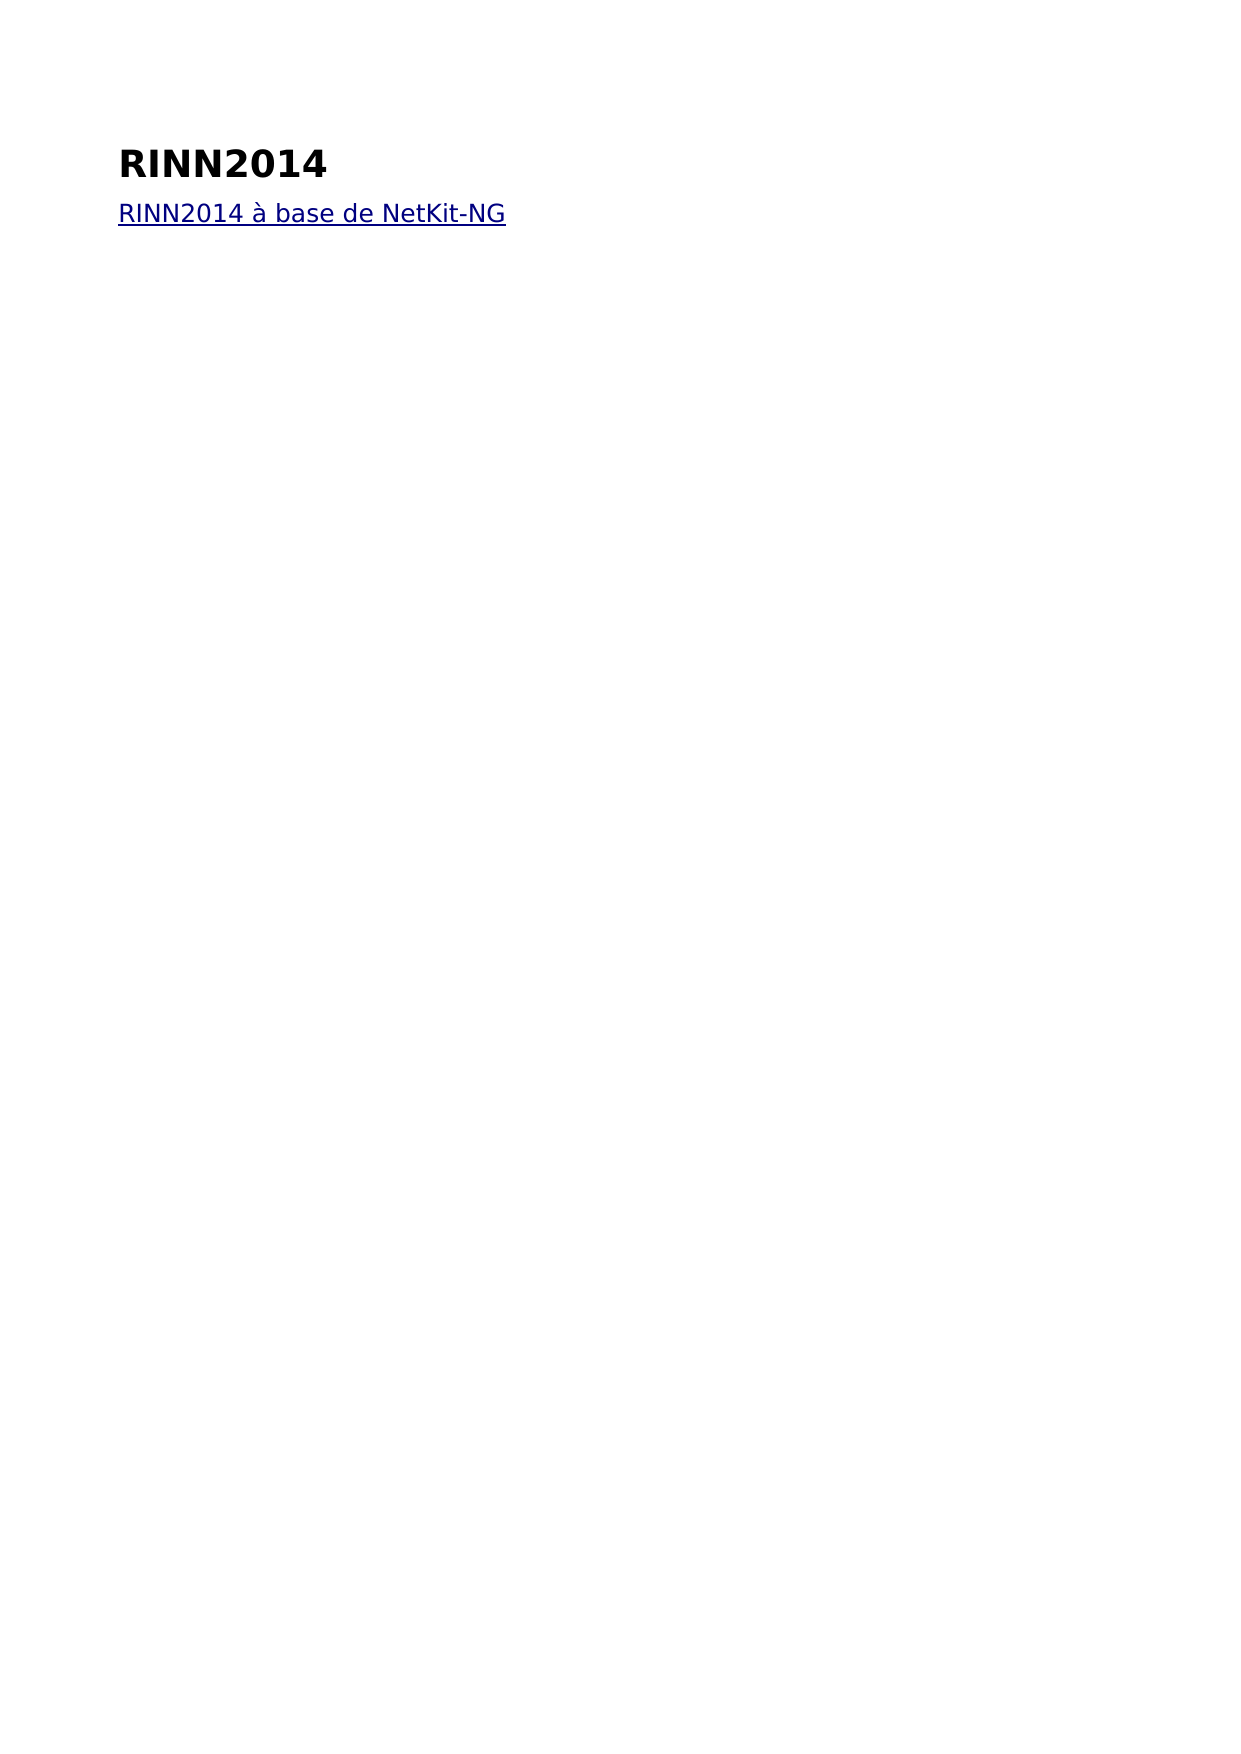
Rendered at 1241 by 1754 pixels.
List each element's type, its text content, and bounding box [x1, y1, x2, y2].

text RINN2014 à base de NetKit-NG [118, 199, 1122, 228]
subtitle RINN2014 [118, 143, 1122, 187]
